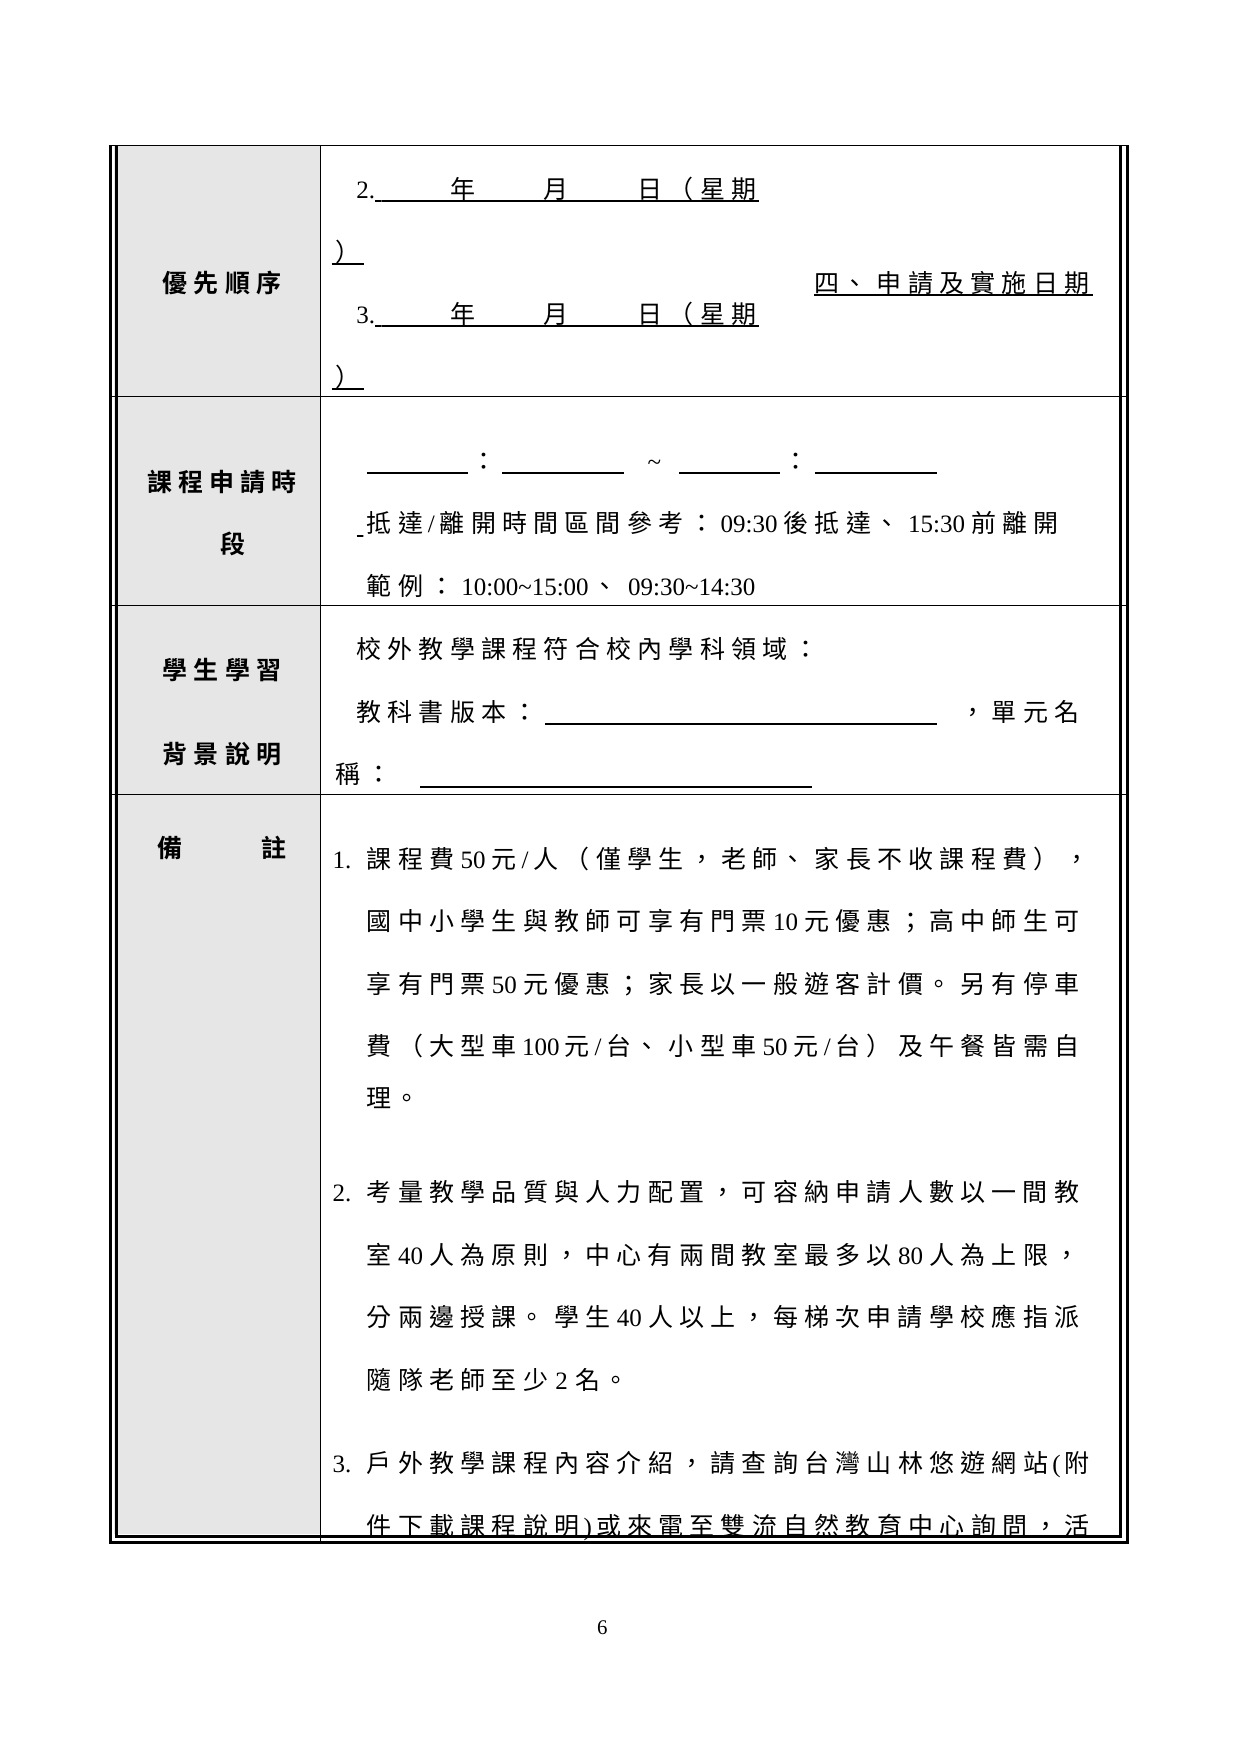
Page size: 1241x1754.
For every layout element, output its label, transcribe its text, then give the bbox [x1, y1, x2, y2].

table_cell ： ~ ： 抵達/離開時間區間參考：09:30後抵達、15:30前離開 範例：10:00~15:00、09:30~14:30 [321, 397, 1119, 605]
table_cell 四、申請及實施日期 [771, 146, 1119, 396]
table_cell 學生學習 背景說明 [118, 606, 320, 794]
table_cell 課程費50元/人（僅學生，老師、家長不收課程費），國中小學生與教師可享有門票10元優惠；高中師生可享有門票50元優惠；家長以一般遊客計價。另有停車費（大型車100元/台、小型車50元/台）及午餐皆需自理。 考量教學品質與人力配置，可容納申請人數以一間教室40人為原則，中心有兩間教室最多以80人為上限，分兩邊授課。學生40人以上，每梯次申請學校應指派隨隊老師至少2名。 戶外教學課程內容介紹，請查詢台灣山林悠遊網站(附件下載課程說明)或來電至雙流自然教育中心詢問，活 [321, 795, 1119, 1534]
table_cell 優先順序 [118, 146, 320, 396]
table_cell 2. 年 月 日（星期 ） 3. 年 月 日（星期 ） [321, 146, 771, 396]
table_cell 備 註 [118, 795, 320, 1534]
table_cell 課程申請時段 [118, 397, 320, 605]
table_cell 校外教學課程符合校內學科領域： 教科書版本： ，單元名稱： [321, 606, 1119, 794]
